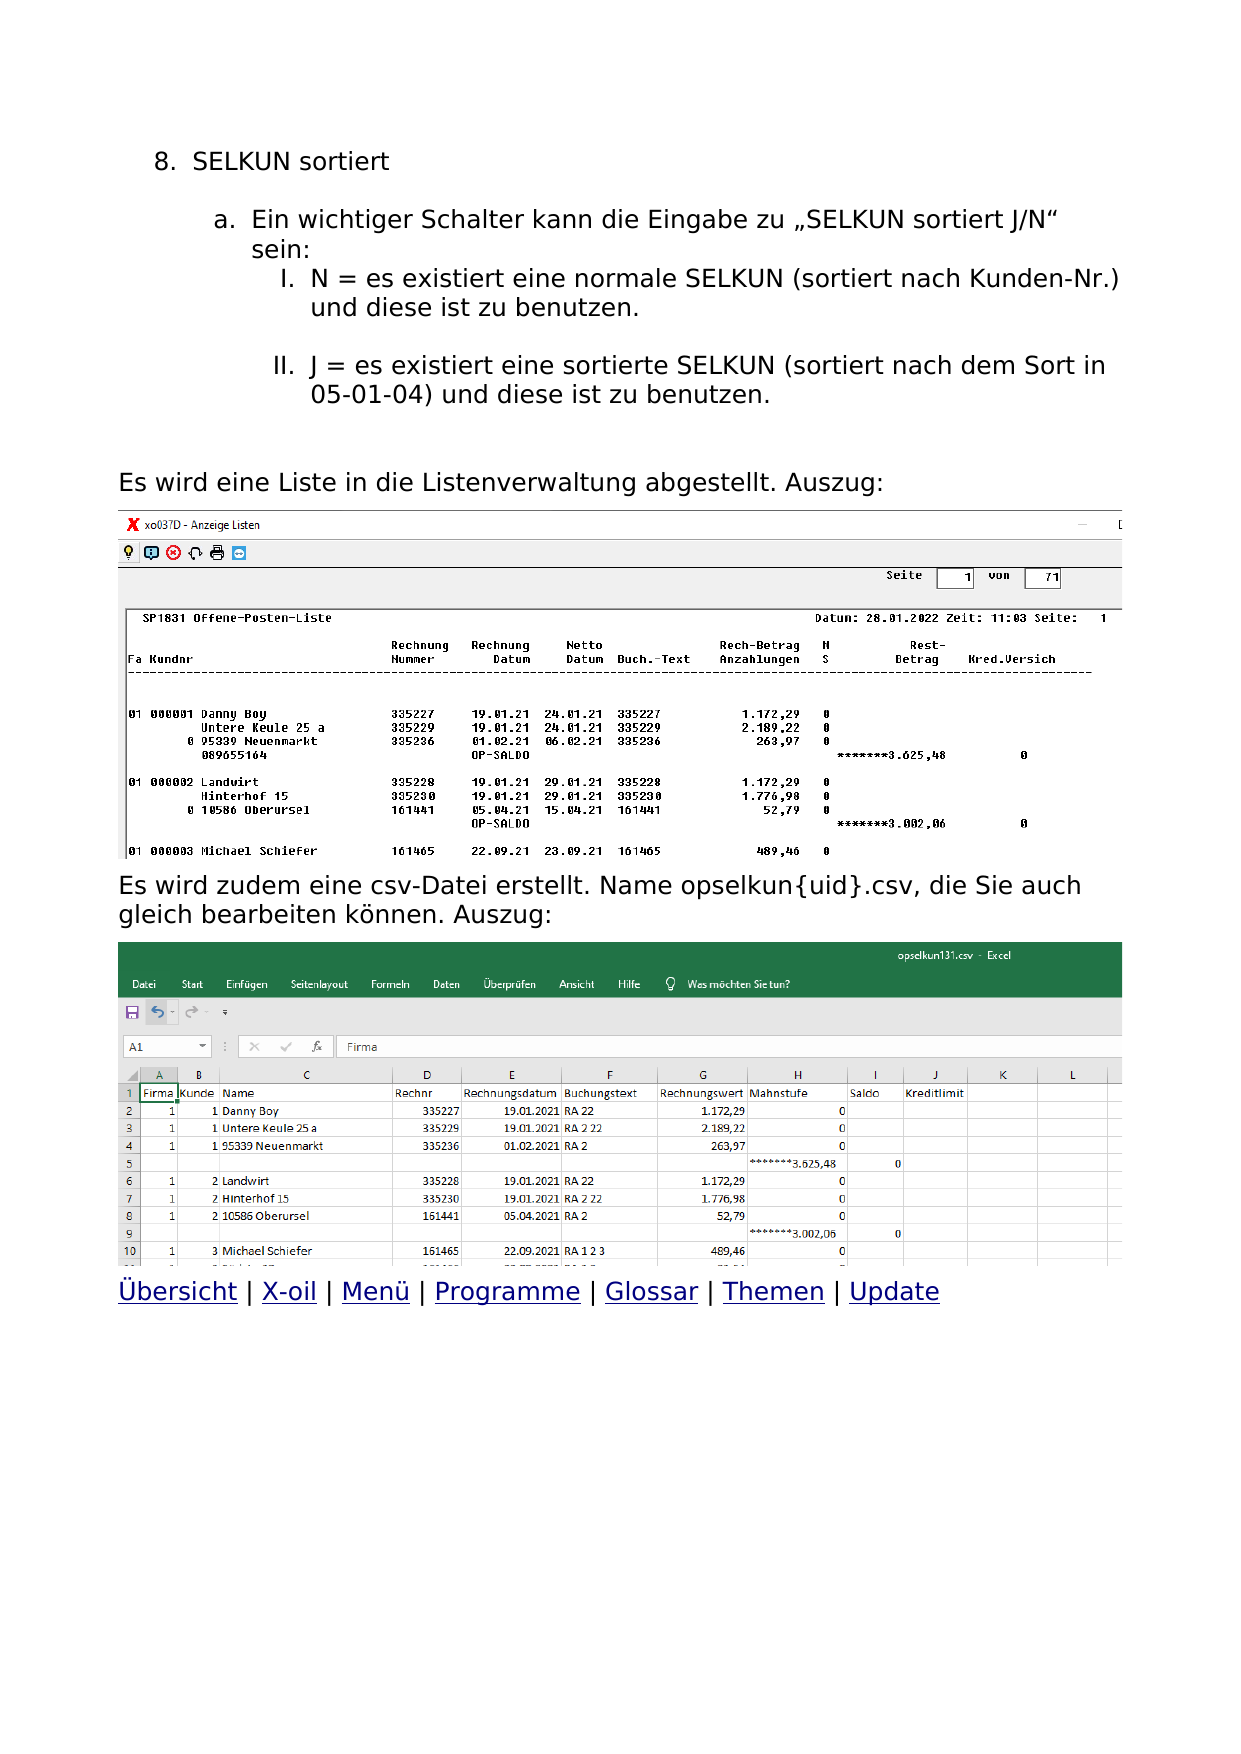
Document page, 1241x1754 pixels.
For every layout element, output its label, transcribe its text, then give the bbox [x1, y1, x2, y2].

list SELKUN sortiert [177, 147, 1122, 206]
text Es wird zudem eine csv-Datei erstellt. Name opselkun{uid}.csv, die Sie auch gleich bearbeiten können. Auszug: [118, 871, 1122, 929]
list J = es existiert eine sortierte SELKUN (sortiert nach dem Sort in 05-01-04) und diese ist zu benutzen. [295, 351, 1122, 439]
text Es wird eine Liste in die Listenverwaltung abgestellt. Auszug: [118, 468, 1122, 498]
list N = es existiert eine normale SELKUN (sortiert nach Kunden-Nr.) und diese ist zu benutzen. [295, 264, 1122, 351]
picture [118, 942, 1123, 1266]
picture [118, 510, 1123, 859]
list Ein wichtiger Schalter kann die Eingabe zu „SELKUN sortiert J/N“ sein: [236, 206, 1122, 264]
text Übersicht | X-oil | Menü | Programme | Glossar | Themen | Update [118, 1278, 1122, 1307]
list [177, 118, 1122, 147]
